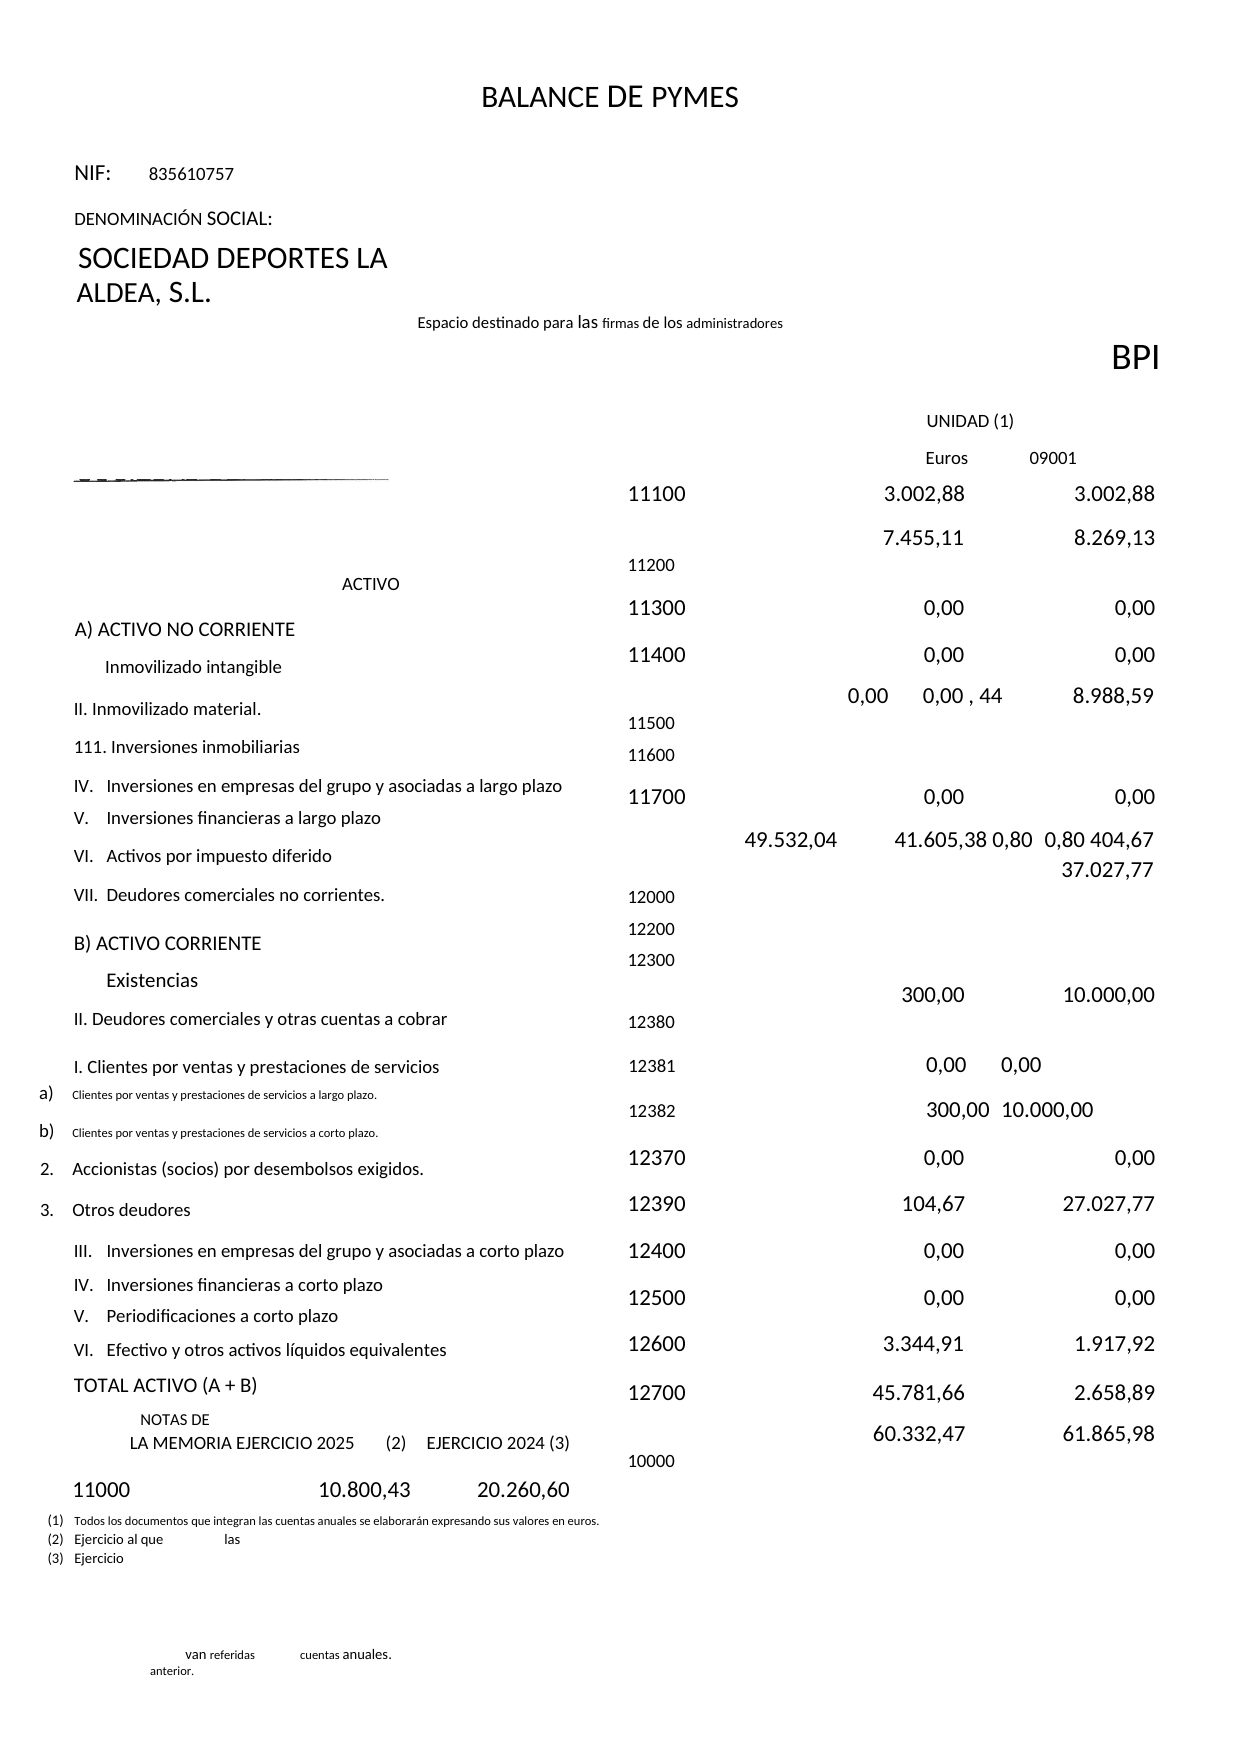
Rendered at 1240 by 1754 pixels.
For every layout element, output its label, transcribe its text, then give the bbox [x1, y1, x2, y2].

subtitle Existencias [106, 967, 322, 992]
text 12600 3.344,91 1.917,92 [627, 1329, 1155, 1358]
subtitle 60.332,47 61.865,98 [627, 1419, 1155, 1447]
subtitle 7.455,11 8.269,13 [627, 523, 1155, 551]
subtitle 300,00 10.000,00 [627, 980, 1155, 1008]
text 12380 [627, 1010, 1155, 1033]
list Activos por impuesto diferido [73, 844, 570, 867]
subtitle 0,00 0,00 , 44 8.988,59 [628, 681, 1154, 709]
text 11400 0,00 0,00 [627, 640, 1155, 668]
list Ejercicio al que las [47, 1530, 656, 1548]
text 12370 0,00 0,00 [627, 1143, 1155, 1171]
text NOTAS DE [140, 1409, 570, 1429]
text 12400 0,00 0,00 [627, 1236, 1155, 1264]
text I. Clientes por ventas y prestaciones de servicios [73, 1056, 570, 1078]
text II. Deudores comerciales y otras cuentas a cobrar [73, 1007, 570, 1030]
text 12390 104,67 27.027,77 [627, 1189, 1155, 1217]
list Inversiones financieras a corto plazo [73, 1273, 570, 1296]
list Inversiones en empresas del grupo y asociadas a corto plazo [73, 1239, 570, 1262]
list Deudores comerciales no corrientes. [73, 883, 570, 906]
text 12300 [627, 948, 1155, 971]
list 0,00 0,00 [628, 1050, 1155, 1078]
text ACTIVO [303, 572, 438, 595]
text 12700 45.781,66 2.658,89 [627, 1378, 1155, 1406]
text 111. Inversiones inmobiliarias [73, 735, 570, 758]
text 12500 0,00 0,00 [627, 1283, 1155, 1311]
text Inmovilizado intangible [105, 656, 570, 679]
list Efectivo y otros activos líquidos equivalentes [73, 1339, 570, 1362]
list Otros deudores [40, 1198, 570, 1221]
list Todos los documentos que integran las cuentas anuales se elaborarán expresando sus valores en euros. [47, 1511, 656, 1529]
list Accionistas (socios) por desembolsos exigidos. [40, 1157, 570, 1180]
list 300,00 10.000,00 [628, 1095, 1155, 1123]
text 12000 [627, 885, 1155, 908]
text Euros 09001 [150, 447, 1090, 469]
text 11500 [627, 711, 1155, 734]
list Clientes por ventas y prestaciones de servicios a largo plazo. [39, 1081, 570, 1104]
list Clientes por ventas y prestaciones de servicios a corto plazo. [39, 1119, 570, 1142]
text 11600 [627, 743, 1155, 766]
text UNIDAD (1) [926, 409, 1090, 432]
list Inversiones en empresas del grupo y asociadas a largo plazo [73, 774, 570, 797]
text 11300 0,00 0,00 [627, 593, 1155, 621]
subtitle 49.532,04 41.605,38 0,80 0,80 404,67 37.027,77 [628, 825, 1154, 883]
subtitle LA MEMORIA EJERCICIO 2025 (2) EJERCICIO 2024 (3) [72, 1431, 570, 1454]
text TOTAL ACTIVO (A + B) [73, 1372, 322, 1398]
text 11700 0,00 0,00 [627, 782, 1155, 810]
text BPI [150, 333, 1160, 379]
text 11000 10.800,43 20.260,60 [72, 1475, 570, 1503]
text 11200 [627, 553, 1155, 576]
text 10000 [627, 1449, 1155, 1472]
list Periodificaciones a corto plazo [73, 1304, 570, 1327]
list Ejercicio [47, 1549, 656, 1567]
text 11100 3.002,88 3.002,88 [627, 479, 1155, 507]
list Inversiones financieras a largo plazo [73, 807, 570, 829]
text B) ACTIVO CORRIENTE [73, 930, 322, 956]
text 12200 [627, 917, 1155, 940]
text II. Inmovilizado material. [73, 697, 570, 720]
subtitle A) ACTIVO NO CORRIENTE [74, 616, 322, 641]
